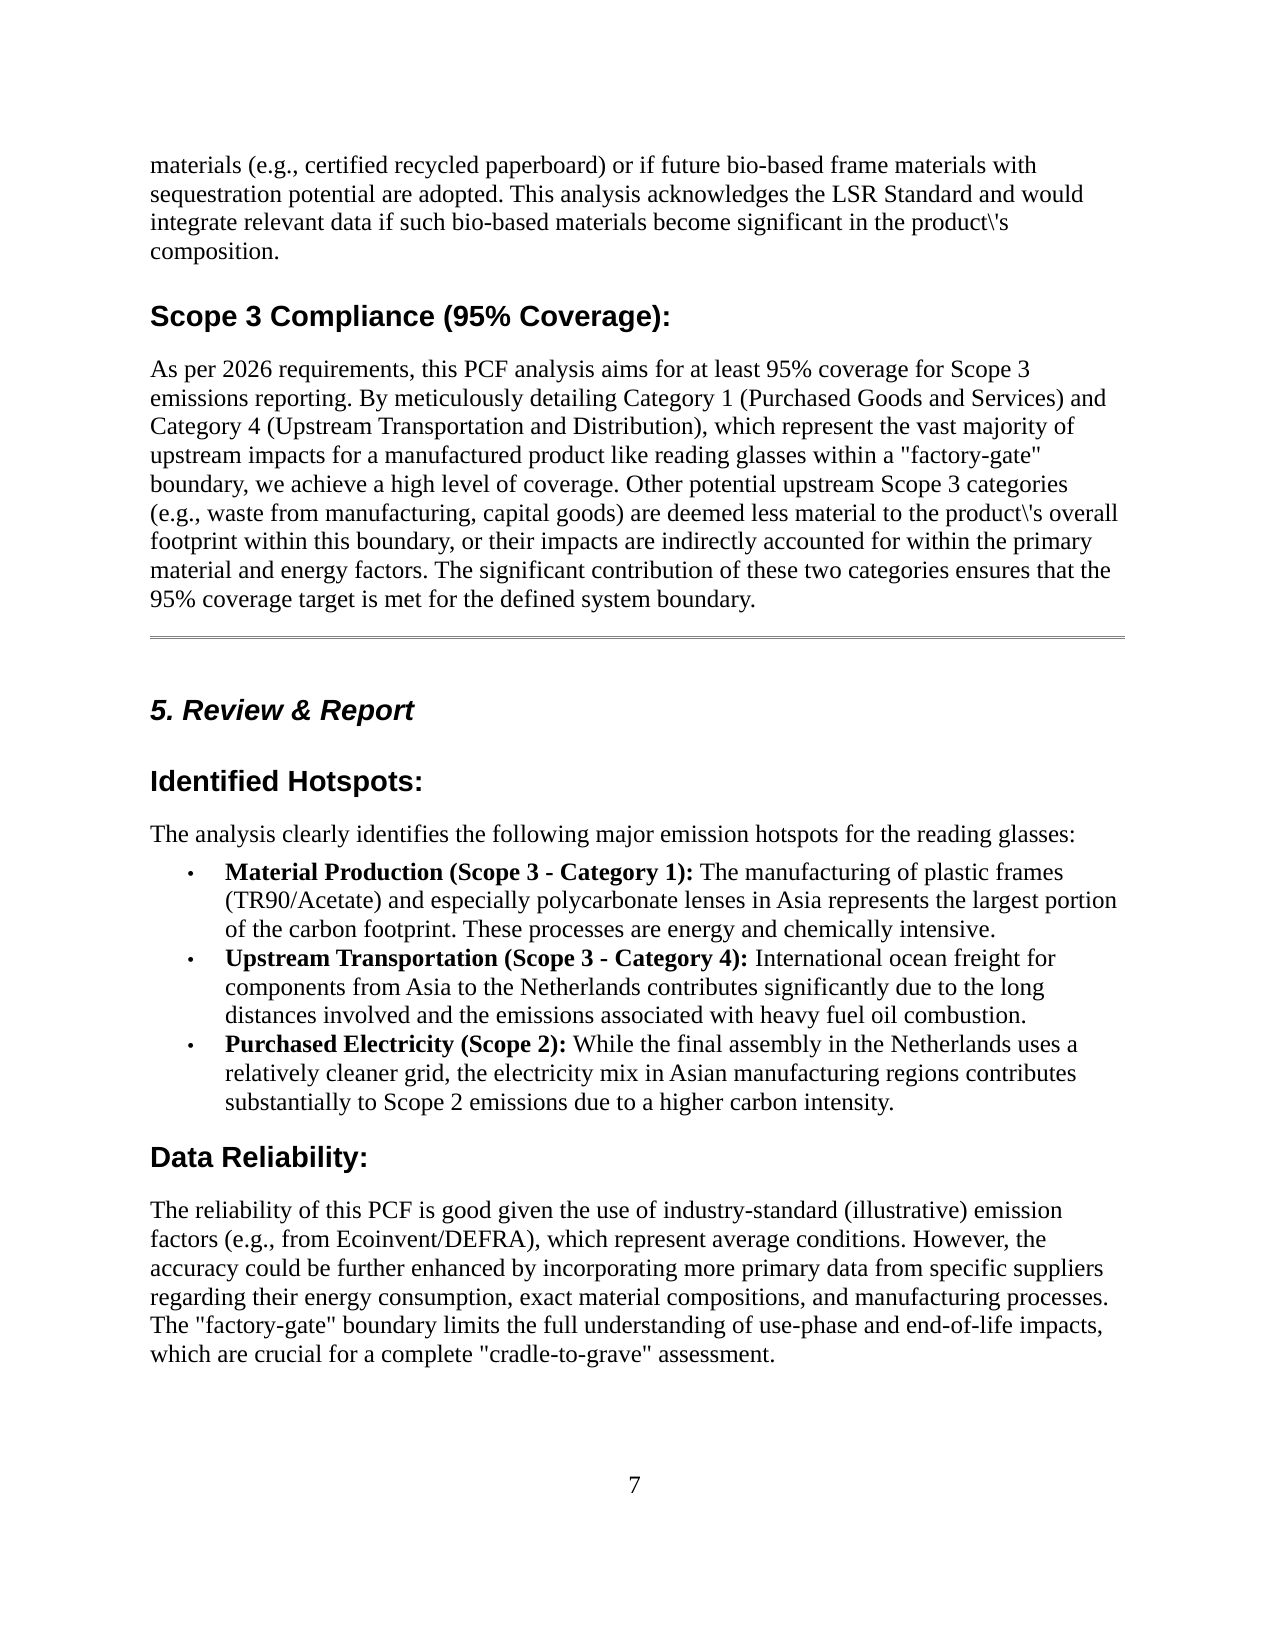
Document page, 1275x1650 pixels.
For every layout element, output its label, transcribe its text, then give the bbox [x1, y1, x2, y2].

subtitle Data Reliability: [150, 1140, 1125, 1174]
list Material Production (Scope 3 - Category 1): The manufacturing of plastic frames (TR90/Acetate) and especially polycarbonate lenses in Asia represents the largest portion of the carbon footprint. These processes are energy and chemically intensive. [187, 857, 1125, 943]
subtitle Scope 3 Compliance (95% Coverage): [150, 299, 1125, 332]
text As per 2026 requirements, this PCF analysis aims for at least 95% coverage for Scope 3 emissions reporting. By meticulously detailing Category 1 (Purchased Goods and Services) and Category 4 (Upstream Transportation and Distribution), which represent the vast majority of upstream impacts for a manufactured product like reading glasses within a "factory-gate" boundary, we achieve a high level of coverage. Other potential upstream Scope 3 categories (e.g., waste from manufacturing, capital goods) are deemed less material to the product\'s overall footprint within this boundary, or their impacts are indirectly accounted for within the primary material and energy factors. The significant contribution of these two categories ensures that the 95% coverage target is met for the defined system boundary. [150, 354, 1125, 613]
list Purchased Electricity (Scope 2): While the final assembly in the Netherlands uses a relatively cleaner grid, the electricity mix in Asian manufacturing regions contributes substantially to Scope 2 emissions due to a higher carbon intensity. [187, 1029, 1125, 1115]
text materials (e.g., certified recycled paperboard) or if future bio-based frame materials with sequestration potential are adopted. This analysis acknowledges the LSR Standard and would integrate relevant data if such bio-based materials become significant in the product\'s composition. [150, 150, 1125, 265]
text The reliability of this PCF is good given the use of industry-standard (illustrative) emission factors (e.g., from Ecoinvent/DEFRA), which represent average conditions. However, the accuracy could be further enhanced by incorporating more primary data from specific suppliers regarding their energy consumption, exact material compositions, and manufacturing processes. The "factory-gate" boundary limits the full understanding of use-phase and end-of-life impacts, which are crucial for a complete "cradle-to-grave" assessment. [150, 1195, 1125, 1368]
text The analysis clearly identifies the following major emission hotspots for the reading glasses: [150, 819, 1125, 848]
subtitle 5. Review & Report [150, 693, 1125, 726]
subtitle Identified Hotspots: [150, 764, 1125, 797]
list Upstream Transportation (Scope 3 - Category 4): International ocean freight for components from Asia to the Netherlands contributes significantly due to the long distances involved and the emissions associated with heavy fuel oil combustion. [187, 943, 1125, 1029]
